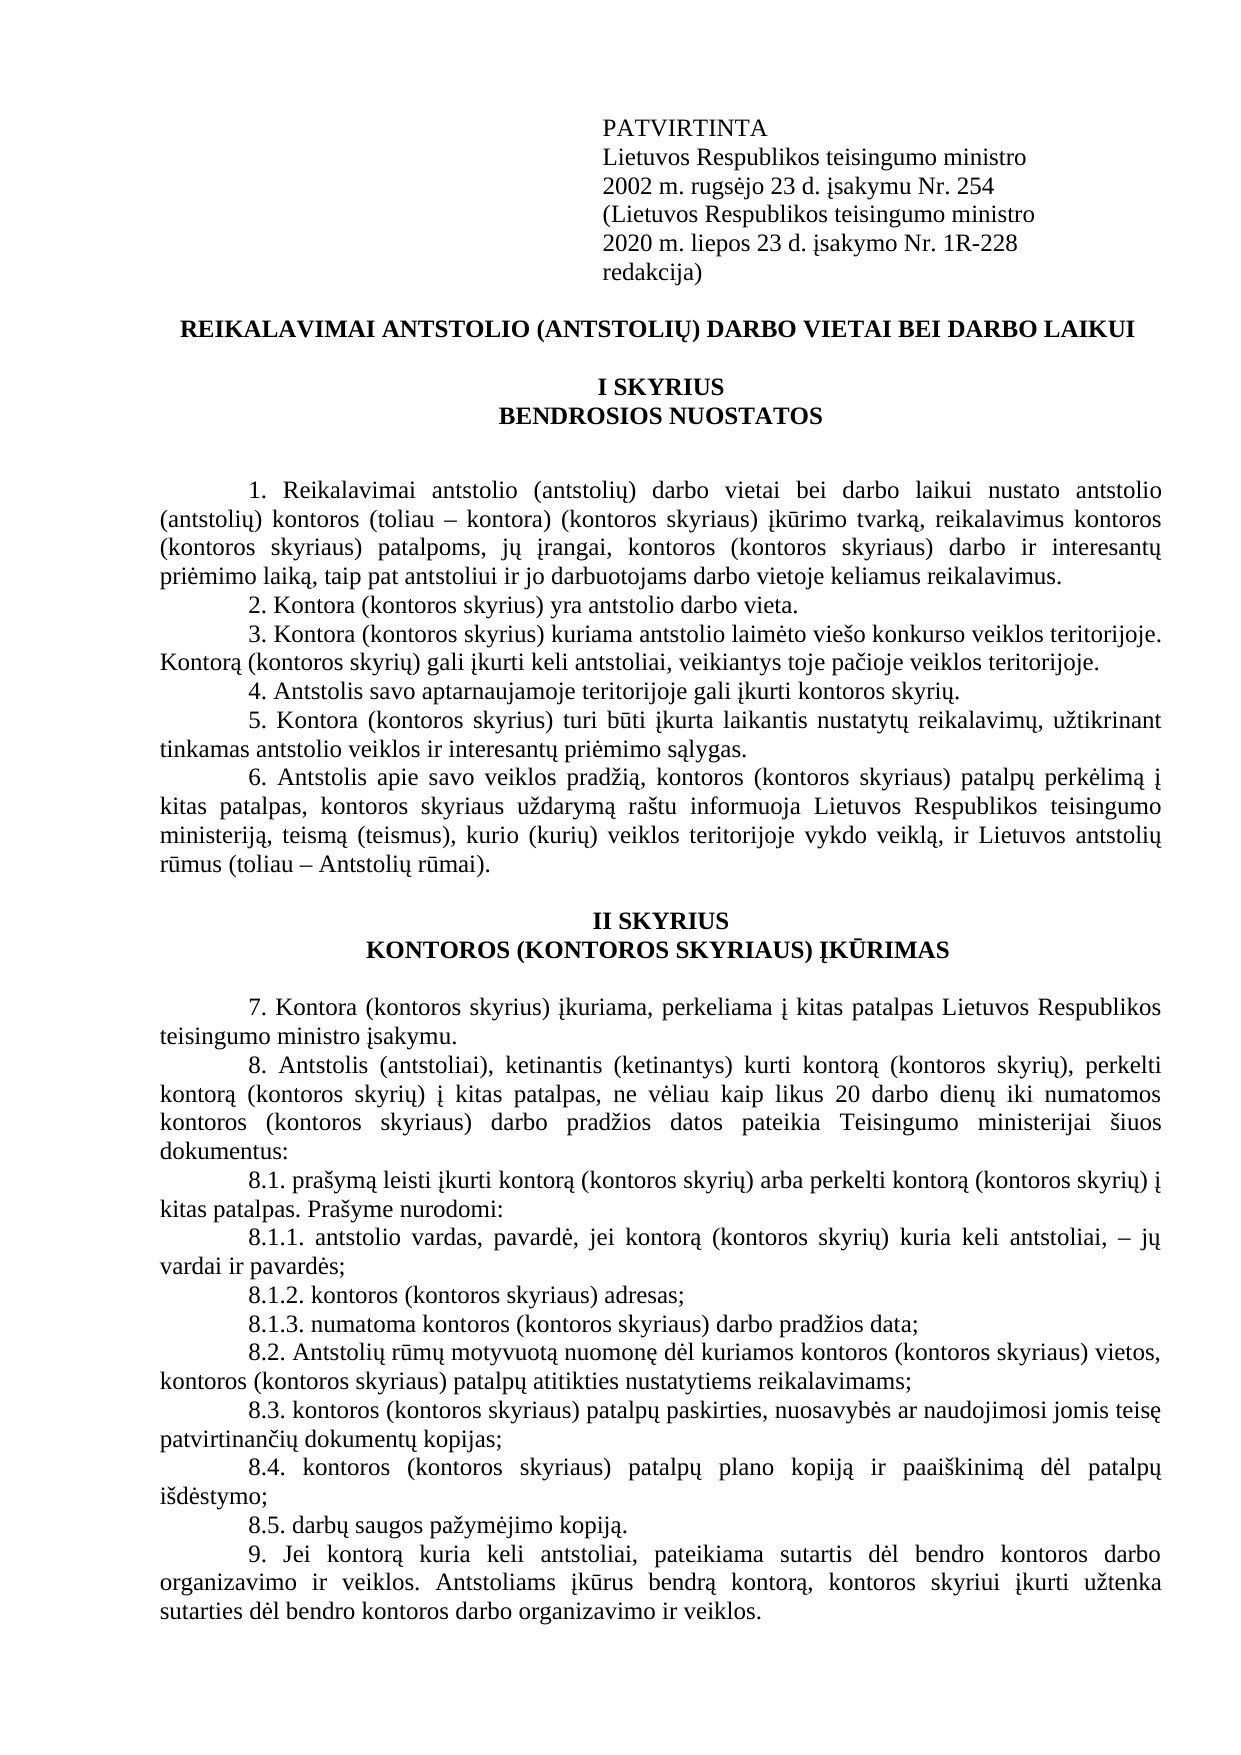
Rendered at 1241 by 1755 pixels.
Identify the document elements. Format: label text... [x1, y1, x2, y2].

text 8.1. prašymą leisti įkurti kontorą (kontoros skyrių) arba perkelti kontorą (kontoros skyrių) į kitas patalpas. Prašyme nurodomi: [159, 1165, 1162, 1222]
text BENDROSIOS NUOSTATOS [159, 401, 1162, 429]
text 8.1.1. antstolio vardas, pavardė, jei kontorą (kontoros skyrių) kuria keli antstoliai, – jų vardai ir pavardės; [159, 1222, 1162, 1280]
text I SKYRIUS [159, 372, 1162, 401]
text 7. Kontora (kontoros skyrius) įkuriama, perkeliama į kitas patalpas Lietuvos Respublikos teisingumo ministro įsakymu. [159, 992, 1162, 1050]
text II SKYRIUS [159, 906, 1162, 935]
text 2020 m. liepos 23 d. įsakymo Nr. 1R-228 [602, 228, 1162, 257]
text 4. Antstolis savo aptarnaujamoje teritorijoje gali įkurti kontoros skyrių. [159, 676, 1162, 705]
text 8.2. Antstolių rūmų motyvuotą nuomonę dėl kuriamos kontoros (kontoros skyriaus) vietos, kontoros (kontoros skyriaus) patalpų atitikties nustatytiems reikalavimams; [159, 1337, 1162, 1395]
text redakcija) [602, 257, 1162, 286]
text 9. Jei kontorą kuria keli antstoliai, pateikiama sutartis dėl bendro kontoros darbo organizavimo ir veiklos. Antstoliams įkūrus bendrą kontorą, kontoros skyriui įkurti užtenka sutarties dėl bendro kontoros darbo organizavimo ir veiklos. [159, 1539, 1162, 1625]
text REIKALAVIMAI ANTSTOLIO (ANTSTOLIŲ) DARBO VIETAI BEI DARBO LAIKUI [159, 314, 1162, 343]
text KONTOROS (KONTOROS SKYRIAUS) ĮKŪRIMAS [159, 935, 1162, 964]
text PATVIRTINTA [602, 113, 1162, 142]
text 1. Reikalavimai antstolio (antstolių) darbo vietai bei darbo laikui nustato antstolio (antstolių) kontoros (toliau – kontora) (kontoros skyriaus) įkūrimo tvarką, reikalavimus kontoros (kontoros skyriaus) patalpoms, jų įrangai, kontoros (kontoros skyriaus) darbo ir interesantų priėmimo laiką, taip pat antstoliui ir jo darbuotojams darbo vietoje keliamus reikalavimus. [159, 475, 1162, 590]
text 8.1.3. numatoma kontoros (kontoros skyriaus) darbo pradžios data; [159, 1309, 1162, 1337]
text 8.4. kontoros (kontoros skyriaus) patalpų plano kopiją ir paaiškinimą dėl patalpų išdėstymo; [159, 1452, 1162, 1510]
text 8.5. darbų saugos pažymėjimo kopiją. [159, 1510, 1162, 1539]
text 2. Kontora (kontoros skyrius) yra antstolio darbo vieta. [159, 590, 1162, 619]
text Lietuvos Respublikos teisingumo ministro [602, 142, 1162, 171]
text (Lietuvos Respublikos teisingumo ministro [602, 199, 1162, 228]
text 8.3. kontoros (kontoros skyriaus) patalpų paskirties, nuosavybės ar naudojimosi jomis teisę patvirtinančių dokumentų kopijas; [159, 1395, 1162, 1452]
text 6. Antstolis apie savo veiklos pradžią, kontoros (kontoros skyriaus) patalpų perkėlimą į kitas patalpas, kontoros skyriaus uždarymą raštu informuoja Lietuvos Respublikos teisingumo ministeriją, teismą (teismus), kurio (kurių) veiklos teritorijoje vykdo veiklą, ir Lietuvos antstolių rūmus (toliau – Antstolių rūmai). [159, 762, 1162, 877]
text 8.1.2. kontoros (kontoros skyriaus) adresas; [159, 1280, 1162, 1309]
text 5. Kontora (kontoros skyrius) turi būti įkurta laikantis nustatytų reikalavimų, užtikrinant tinkamas antstolio veiklos ir interesantų priėmimo sąlygas. [159, 705, 1162, 762]
text 8. Antstolis (antstoliai), ketinantis (ketinantys) kurti kontorą (kontoros skyrių), perkelti kontorą (kontoros skyrių) į kitas patalpas, ne vėliau kaip likus 20 darbo dienų iki numatomos kontoros (kontoros skyriaus) darbo pradžios datos pateikia Teisingumo ministerijai šiuos dokumentus: [159, 1050, 1162, 1165]
text 3. Kontora (kontoros skyrius) kuriama antstolio laimėto viešo konkurso veiklos teritorijoje. Kontorą (kontoros skyrių) gali įkurti keli antstoliai, veikiantys toje pačioje veiklos teritorijoje. [159, 619, 1162, 676]
text 2002 m. rugsėjo 23 d. įsakymu Nr. 254 [602, 171, 1162, 199]
